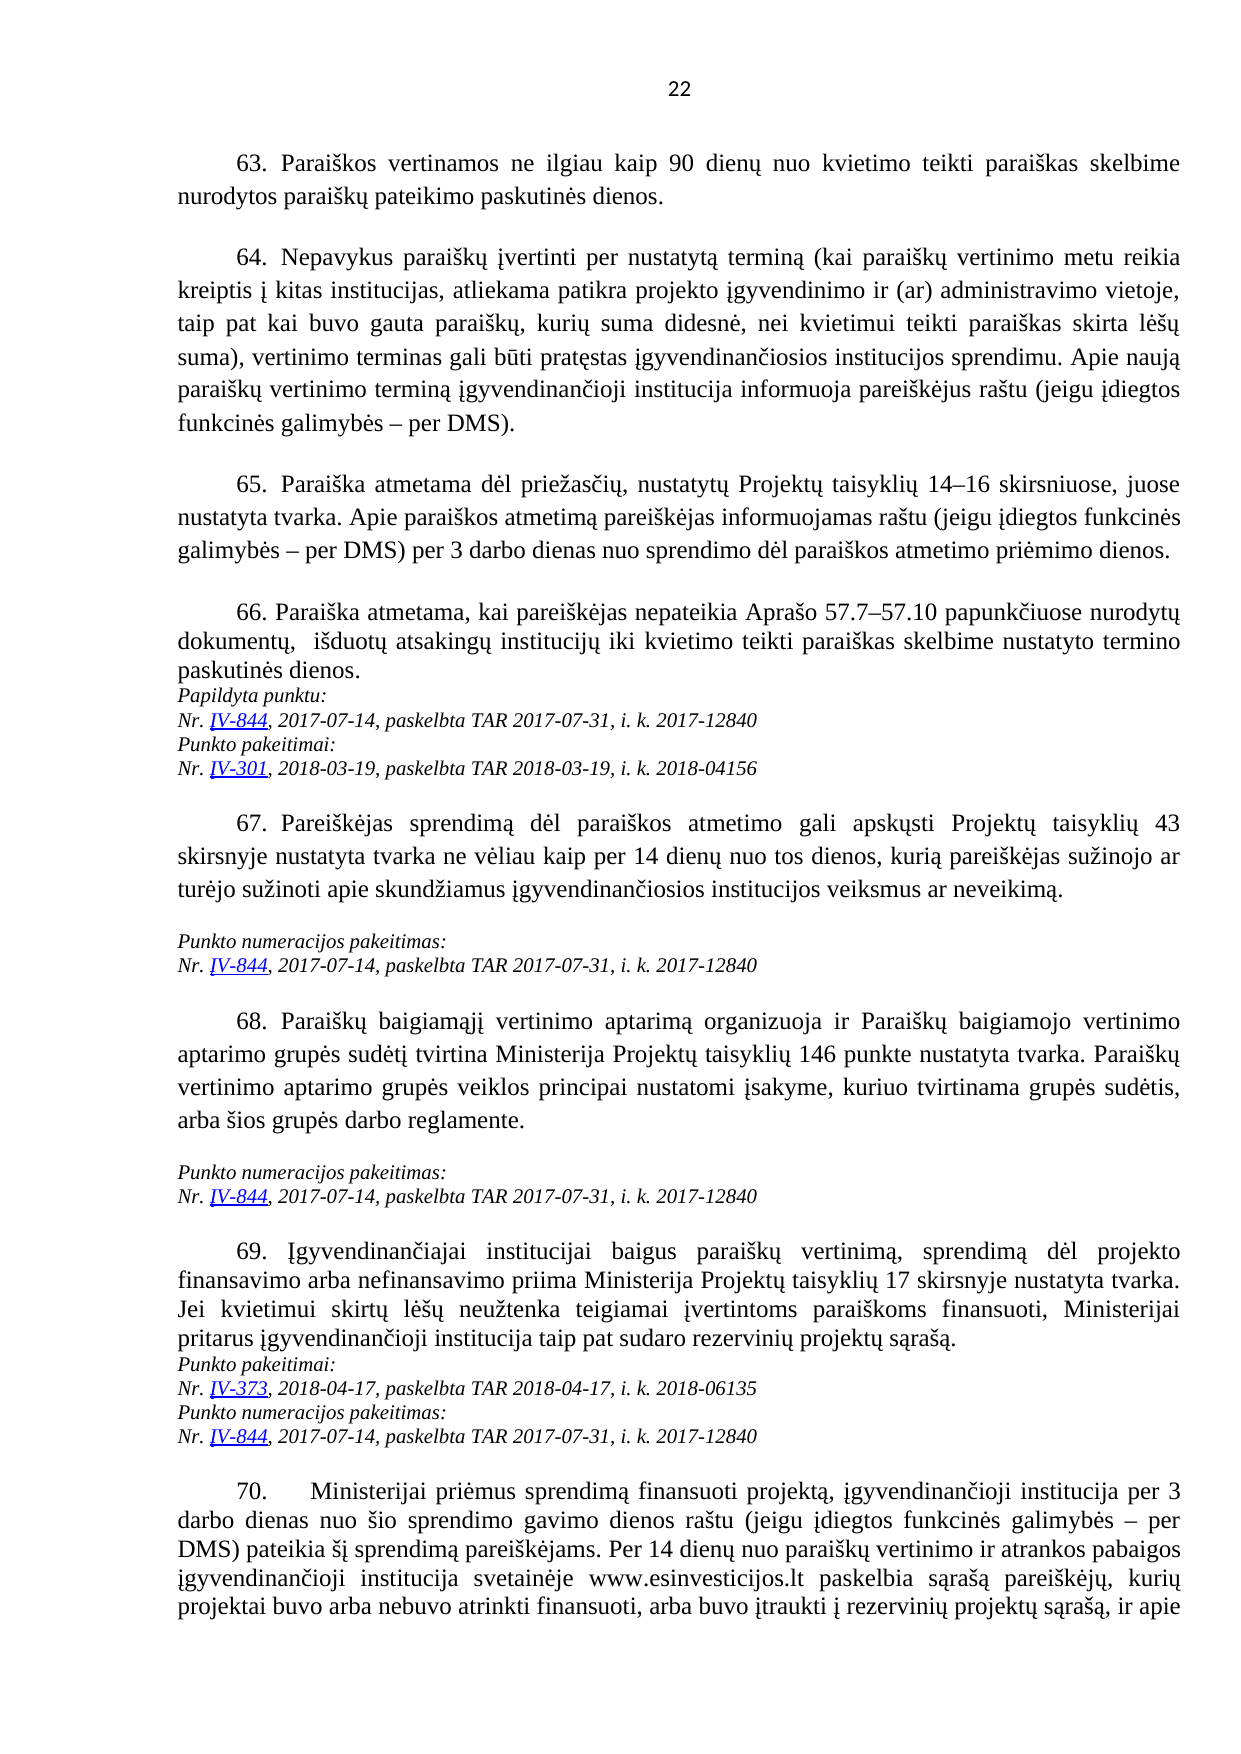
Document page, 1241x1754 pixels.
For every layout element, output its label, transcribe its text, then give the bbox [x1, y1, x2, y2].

text 65. Paraiška atmetama dėl priežasčių, nustatytų Projektų taisyklių 14–16 skirsniuose, juose nustatyta tvarka. Apie paraiškos atmetimą pareiškėjas informuojamas raštu (jeigu įdiegtos funkcinės galimybės – per DMS) per 3 darbo dienas nuo sprendimo dėl paraiškos atmetimo priėmimo dienos. [177, 469, 1181, 564]
text 66. Paraiška atmetama, kai pareiškėjas nepateikia Aprašo 57.7–57.10 papunkčiuose nurodytų dokumentų, išduotų atsakingų institucijų iki kvietimo teikti paraiškas skelbime nustatyto termino paskutinės dienos. [177, 597, 1181, 683]
text Nr. ĮV-373, 2018-04-17, paskelbta TAR 2018-04-17, i. k. 2018-06135 [177, 1376, 1181, 1399]
text Punkto numeracijos pakeitimas: [177, 1159, 1181, 1184]
text Punkto pakeitimai: [177, 1351, 1181, 1376]
text Nr. ĮV-844, 2017-07-14, paskelbta TAR 2017-07-31, i. k. 2017-12840 [177, 707, 1181, 732]
text 69. Įgyvendinančiajai institucijai baigus paraiškų vertinimą, sprendimą dėl projekto finansavimo arba nefinansavimo priima Ministerija Projektų taisyklių 17 skirsnyje nustatyta tvarka. Jei kvietimui skirtų lėšų neužtenka teigiamai įvertintoms paraiškoms finansuoti, Ministerijai pritarus įgyvendinančioji institucija taip pat sudaro rezervinių projektų sąrašą. [177, 1236, 1181, 1351]
text Nr. ĮV-844, 2017-07-14, paskelbta TAR 2017-07-31, i. k. 2017-12840 [177, 1424, 1181, 1448]
text 67. Pareiškėjas sprendimą dėl paraiškos atmetimo gali apskųsti Projektų taisyklių 43 skirsnyje nustatyta tvarka ne vėliau kaip per 14 dienų nuo tos dienos, kurią pareiškėjas sužinojo ar turėjo sužinoti apie skundžiamus įgyvendinančiosios institucijos veiksmus ar neveikimą. [177, 808, 1181, 903]
text Nr. ĮV-844, 2017-07-14, paskelbta TAR 2017-07-31, i. k. 2017-12840 [177, 953, 1181, 977]
text Punkto pakeitimai: [177, 732, 1181, 756]
text 68. Paraiškų baigiamąjį vertinimo aptarimą organizuoja ir Paraiškų baigiamojo vertinimo aptarimo grupės sudėtį tvirtina Ministerija Projektų taisyklių 146 punkte nustatyta tvarka. Paraiškų vertinimo aptarimo grupės veiklos principai nustatomi įsakyme, kuriuo tvirtinama grupės sudėtis, arba šios grupės darbo reglamente. [177, 1006, 1181, 1134]
text Nr. ĮV-844, 2017-07-14, paskelbta TAR 2017-07-31, i. k. 2017-12840 [177, 1184, 1181, 1208]
text 70. Ministerijai priėmus sprendimą finansuoti projektą, įgyvendinančioji institucija per 3 darbo dienas nuo šio sprendimo gavimo dienos raštu (jeigu įdiegtos funkcinės galimybės – per DMS) pateikia šį sprendimą pareiškėjams. Per 14 dienų nuo paraiškų vertinimo ir atrankos pabaigos įgyvendinančioji institucija svetainėje www.esinvesticijos.lt paskelbia sąrašą pareiškėjų, kurių projektai buvo arba nebuvo atrinkti finansuoti, arba buvo įtraukti į rezervinių projektų sąrašą, ir apie [177, 1476, 1181, 1620]
text Punkto numeracijos pakeitimas: [177, 929, 1181, 953]
text Nr. ĮV-301, 2018-03-19, paskelbta TAR 2018-03-19, i. k. 2018-04156 [177, 756, 1181, 780]
text 63. Paraiškos vertinamos ne ilgiau kaip 90 dienų nuo kvietimo teikti paraiškas skelbime nurodytos paraiškų pateikimo paskutinės dienos. [177, 148, 1181, 209]
text Papildyta punktu: [177, 683, 1181, 707]
text Punkto numeracijos pakeitimas: [177, 1399, 1181, 1424]
text 64. Nepavykus paraiškų įvertinti per nustatytą terminą (kai paraiškų vertinimo metu reikia kreiptis į kitas institucijas, atliekama patikra projekto įgyvendinimo ir (ar) administravimo vietoje, taip pat kai buvo gauta paraiškų, kurių suma didesnė, nei kvietimui teikti paraiškas skirta lėšų suma), vertinimo terminas gali būti pratęstas įgyvendinančiosios institucijos sprendimu. Apie naują paraiškų vertinimo terminą įgyvendinančioji institucija informuoja pareiškėjus raštu (jeigu įdiegtos funkcinės galimybės – per DMS). [177, 242, 1181, 436]
